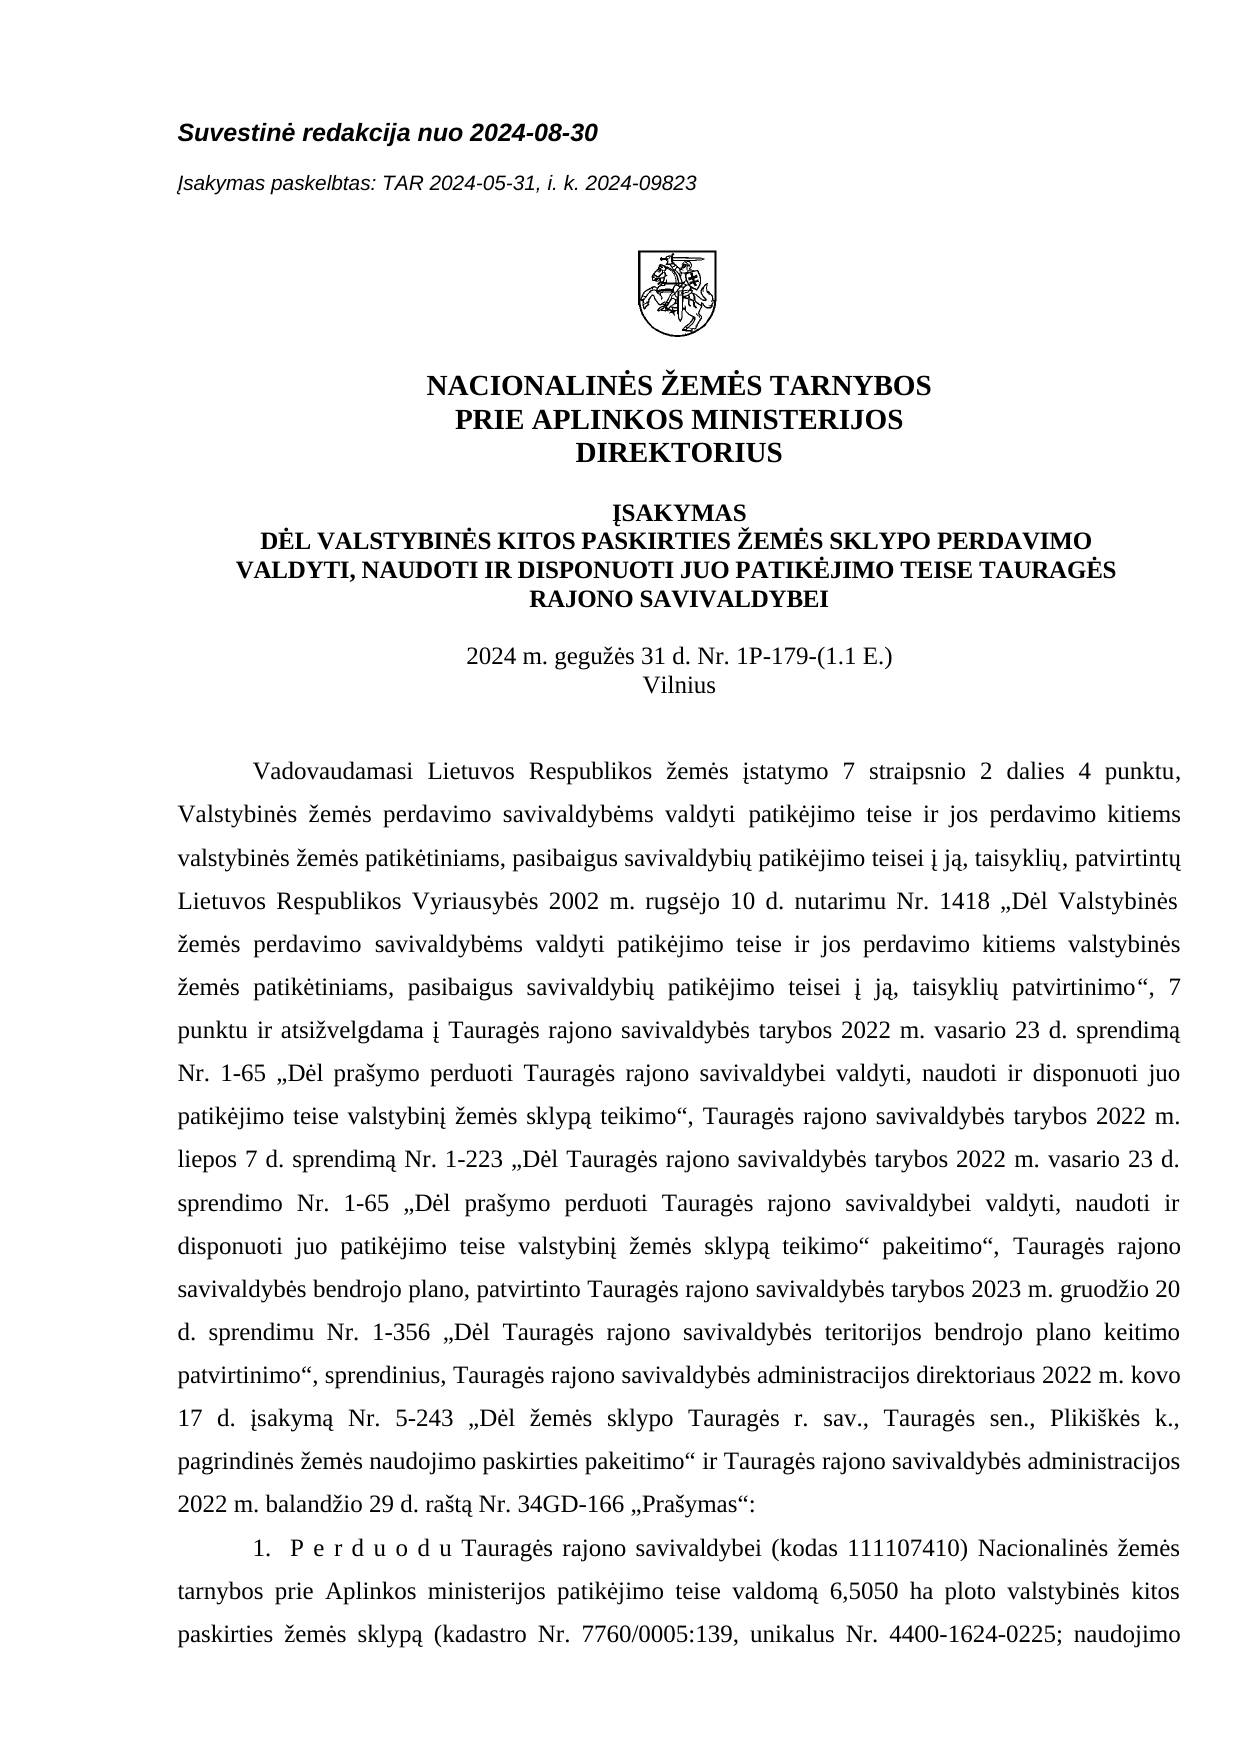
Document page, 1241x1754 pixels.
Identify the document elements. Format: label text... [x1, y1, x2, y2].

text PRIE APLINKOS MINISTERIJOS [177, 402, 1181, 435]
text Vilnius [177, 670, 1181, 699]
text 1. P e r d u o d u Tauragės rajono savivaldybei (kodas 111107410) Nacionalinės žemės tarnybos prie Aplinkos ministerijos patikėjimo teise valdomą 6,5050 ha ploto valstybinės kitos paskirties žemės sklypą (kadastro Nr. 7760/0005:139, unikalus Nr. 4400-1624-0225; naudojimo [177, 1533, 1181, 1648]
text ĮSAKYMAS [177, 498, 1181, 526]
text rajono savivaldybei [177, 584, 1181, 613]
text Vadovaudamasi Lietuvos Respublikos žemės įstatymo 7 straipsnio 2 dalies 4 punktu, Valstybinės žemės perdavimo savivaldybėms valdyti patikėjimo teise ir jos perdavimo kitiems valstybinės žemės patikėtiniams, pasibaigus savivaldybių patikėjimo teisei į ją, taisyklių, patvirtintų Lietuvos Respublikos Vyriausybės 2002 m. rugsėjo 10 d. nutarimu Nr. 1418 „Dėl Valstybinės žemės perdavimo savivaldybėms valdyti patikėjimo teise ir jos perdavimo kitiems valstybinės žemės patikėtiniams, pasibaigus savivaldybių patikėjimo teisei į ją, taisyklių patvirtinimo“, 7 punktu ir atsižvelgdama į Tauragės rajono savivaldybės tarybos 2022 m. vasario 23 d. sprendimą Nr. 1-65 „Dėl prašymo perduoti Tauragės rajono savivaldybei valdyti, naudoti ir disponuoti juo patikėjimo teise valstybinį žemės sklypą teikimo“, Tauragės rajono savivaldybės tarybos 2022 m. liepos 7 d. sprendimą Nr. 1-223 „Dėl Tauragės rajono savivaldybės tarybos 2022 m. vasario 23 d. sprendimo Nr. 1-65 „Dėl prašymo perduoti Tauragės rajono savivaldybei valdyti, naudoti ir disponuoti juo patikėjimo teise valstybinį žemės sklypą teikimo“ pakeitimo“, Tauragės rajono savivaldybės bendrojo plano, patvirtinto Tauragės rajono savivaldybės tarybos 2023 m. gruodžio 20 d. sprendimu Nr. 1-356 „Dėl Tauragės rajono savivaldybės teritorijos bendrojo plano keitimo patvirtinimo“, sprendinius, Tauragės rajono savivaldybės administracijos direktoriaus 2022 m. kovo 17 d. įsakymą Nr. 5-243 „Dėl žemės sklypo Tauragės r. sav., Tauragės sen., Plikiškės k., pagrindinės žemės naudojimo paskirties pakeitimo“ ir Tauragės rajono savivaldybės administracijos 2022 m. balandžio 29 d. raštą Nr. 34GD-166 „Prašymas“: [177, 756, 1181, 1518]
text NACIONALINĖS ŽEMĖS TARNYBOS [177, 368, 1181, 402]
text valdyti, naudoti ir disponuoti juo patikėjimo teise tauragės [177, 555, 1181, 584]
text 2024 m. gegužės 31 d. Nr. 1P-179-(1.1 E.) [177, 641, 1181, 670]
text DIREKTORIUS [177, 435, 1181, 469]
text DĖL valstybinės kitos paskirties žemės sklypo perdavimo [177, 526, 1181, 555]
text Suvestinė redakcija nuo 2024-08-30 [177, 118, 1181, 147]
text Įsakymas paskelbtas: TAR 2024-05-31, i. k. 2024-09823 [177, 171, 1181, 195]
